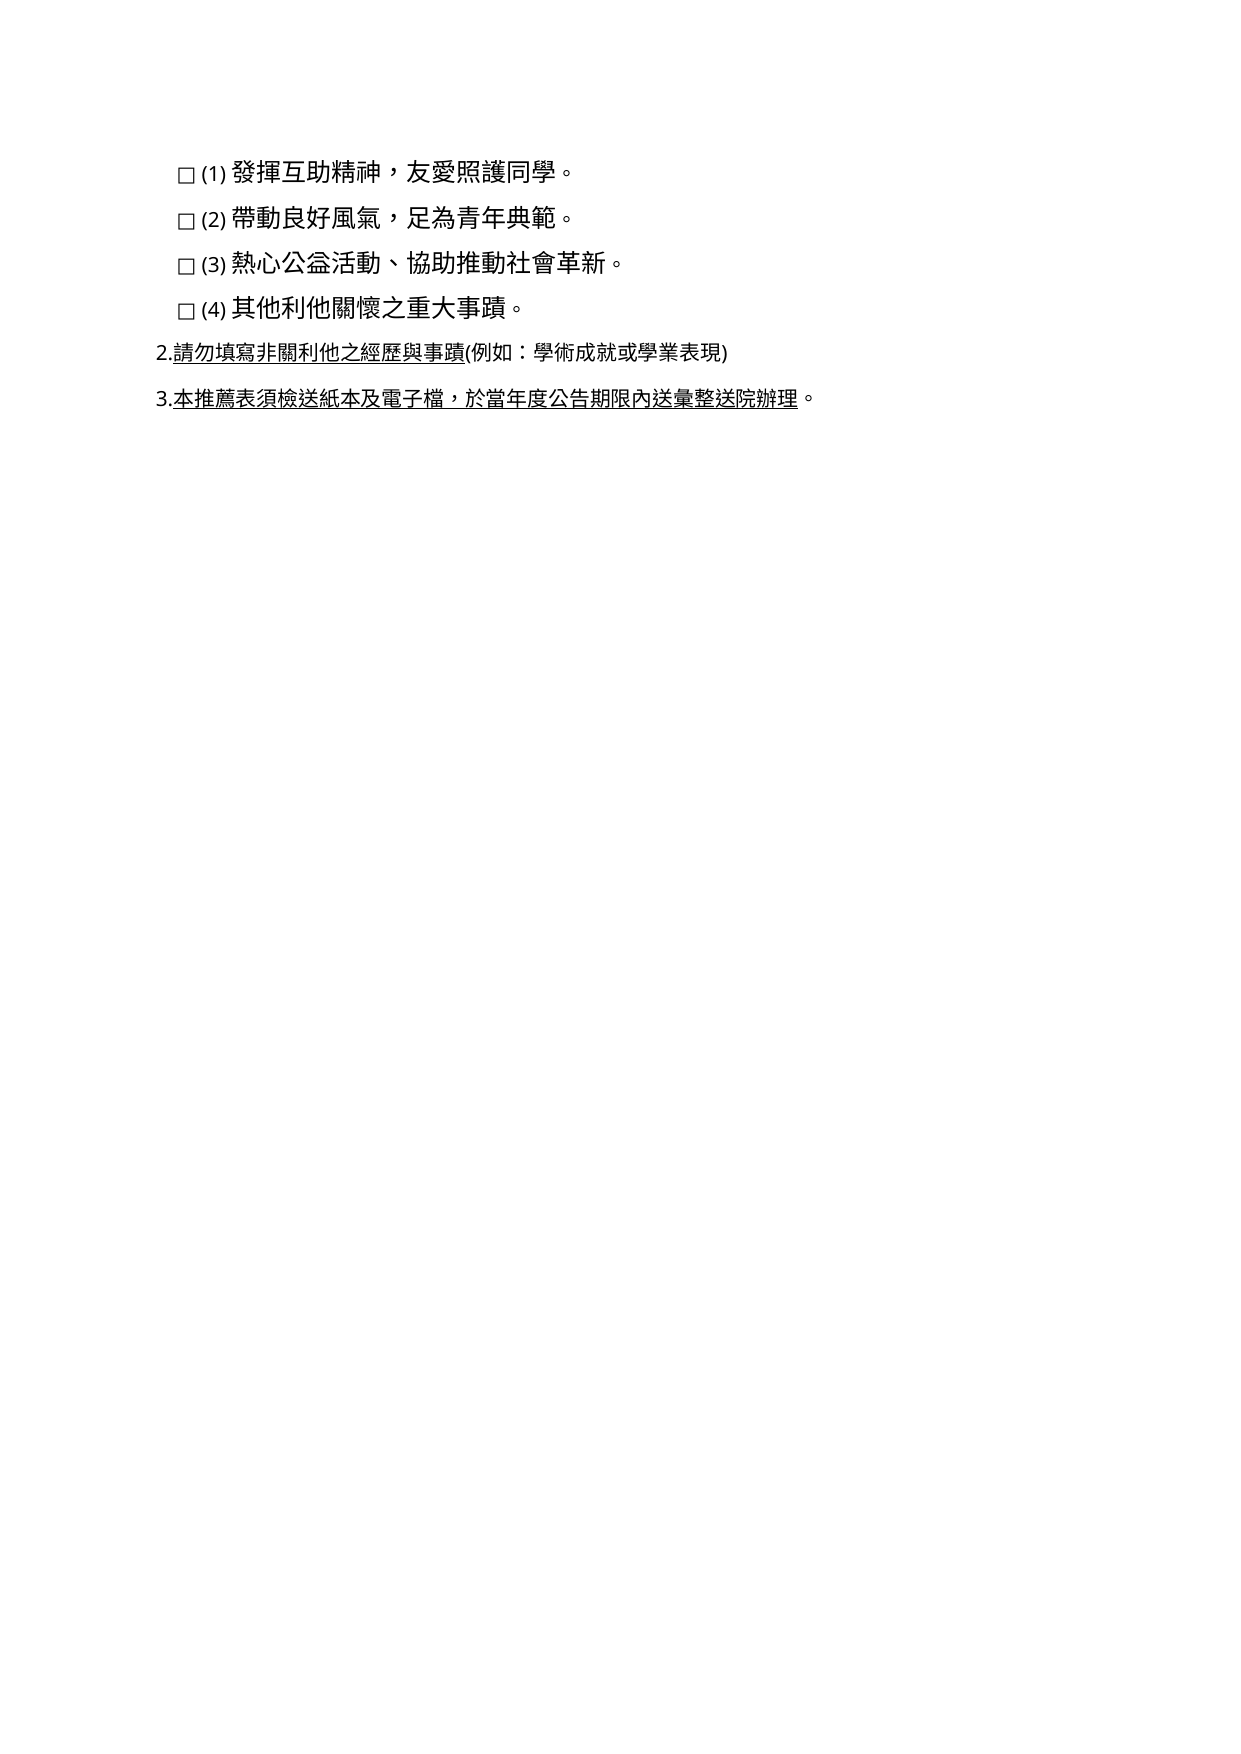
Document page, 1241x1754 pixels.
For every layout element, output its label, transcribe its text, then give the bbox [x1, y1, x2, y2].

text 2.請勿填寫非關利他之經歷與事蹟(例如：學術成就或學業表現) [156, 329, 1152, 374]
text 3.本推薦表須檢送紙本及電子檔，於當年度公告期限內送彙整送院辦理。 [156, 374, 1152, 419]
text □ (3) 熱心公益活動、協助推動社會革新。 [83, 239, 1152, 284]
text □ (1) 發揮互助精神，友愛照護同學。 [83, 148, 1152, 193]
text □ (4) 其他利他關懷之重大事蹟。 [83, 284, 1152, 329]
text □ (2) 帶動良好風氣，足為青年典範。 [83, 193, 1152, 239]
